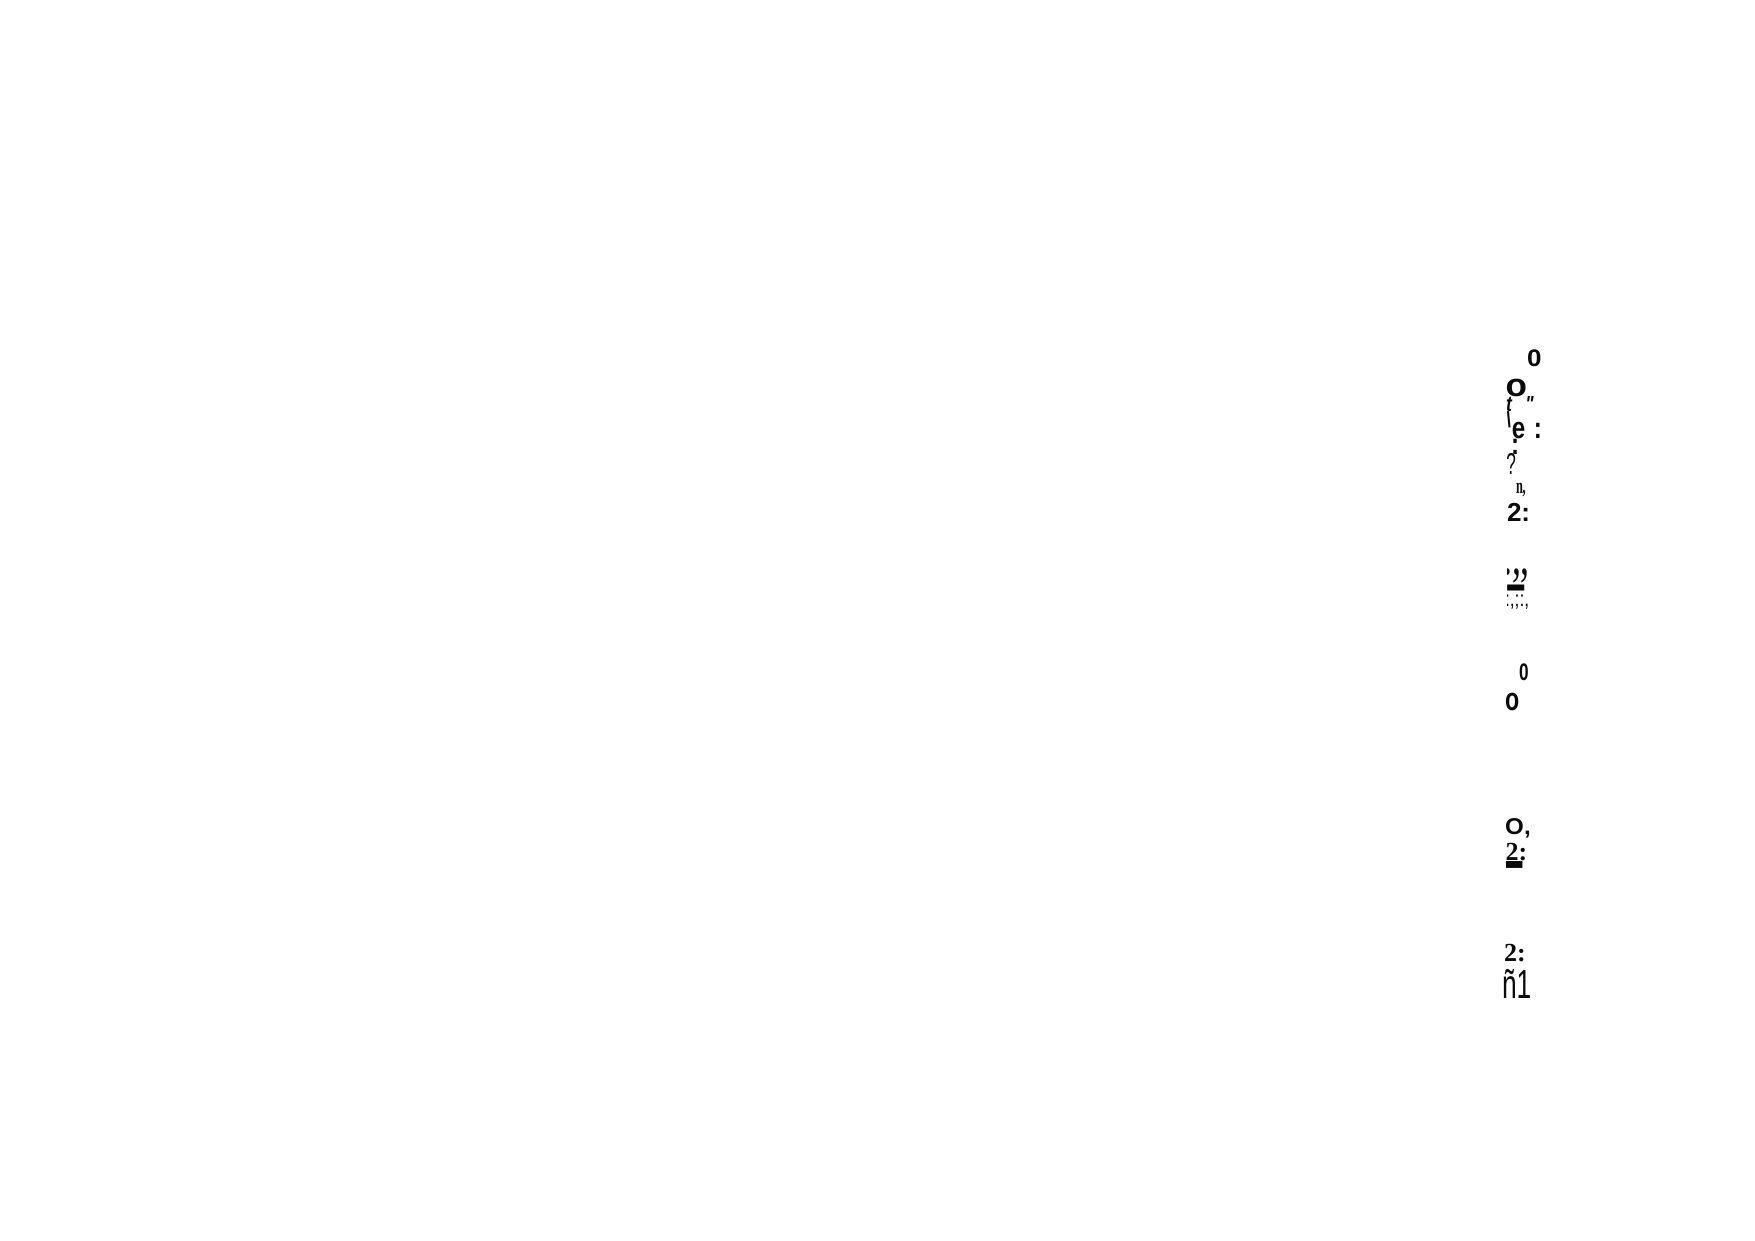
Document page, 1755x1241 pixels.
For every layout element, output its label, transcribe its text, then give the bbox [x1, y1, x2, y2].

text :,;:, [1507, 586, 1544, 611]
text ñ1 [1502, 966, 1544, 1007]
text ?n, [1506, 461, 1544, 502]
subtitle 2: [1526, 839, 1544, 866]
text o0 [1505, 650, 1544, 717]
text 2: [1504, 942, 1544, 966]
subtitle 2: [1507, 502, 1544, 526]
text o0 [1505, 327, 1544, 376]
text - [1503, 809, 1526, 908]
text O, [1526, 815, 1544, 839]
text .,, [1503, 526, 1544, 586]
text te":\: [1506, 378, 1544, 461]
